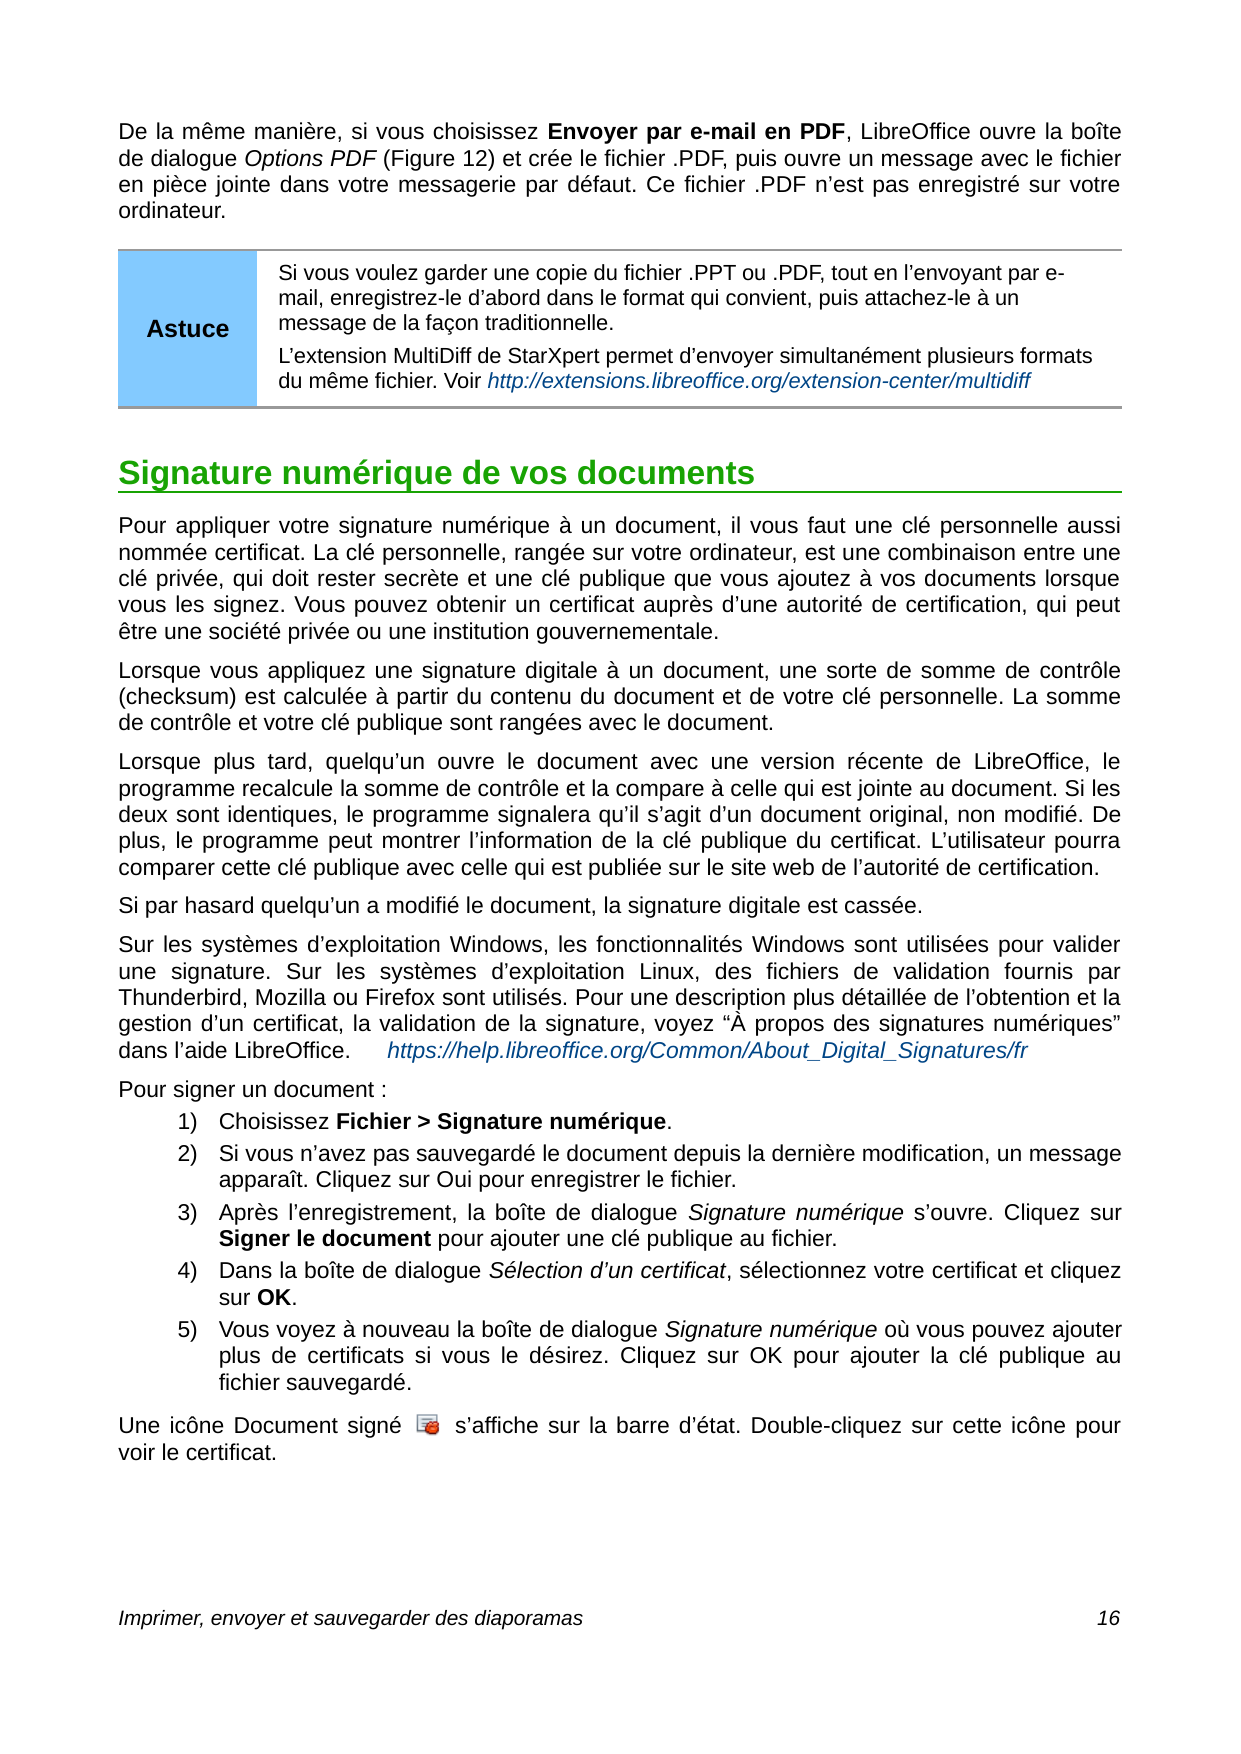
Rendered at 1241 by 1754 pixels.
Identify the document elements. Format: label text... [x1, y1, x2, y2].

list Vous voyez à nouveau la boîte de dialogue Signature numérique où vous pouvez ajouter plus de certificats si vous le désirez. Cliquez sur OK pour ajouter la clé publique au fichier sauvegardé. [177, 1316, 1122, 1395]
text Pour appliquer votre signature numérique à un document, il vous faut une clé personnelle aussi nommée certificat. La clé personnelle, rangée sur votre ordinateur, est une combinaison entre une clé privée, qui doit rester secrète et une clé publique que vous ajoutez à vos documents lorsque vous les signez. Vous pouvez obtenir un certificat auprès d’une autorité de certification, qui peut être une société privée ou une institution gouvernementale. [118, 512, 1122, 644]
subtitle Signature numérique de vos documents [118, 453, 1122, 491]
text Lorsque plus tard, quelqu’un ouvre le document avec une version récente de LibreOffice, le programme recalcule la somme de contrôle et la compare à celle qui est jointe au document. Si les deux sont identiques, le programme signalera qu’il s’agit d’un document original, non modifié. De plus, le programme peut montrer l’information de la clé publique du certificat. L’utilisateur pourra comparer cette clé publique avec celle qui est publiée sur le site web de l’autorité de certification. [118, 748, 1122, 880]
list Choisissez Fichier > Signature numérique. [177, 1108, 1122, 1134]
subtitle Pour signer un document : [118, 1076, 1122, 1102]
text De la même manière, si vous choisissez Envoyer par e-mail en PDF, LibreOffice ouvre la boîte de dialogue Options PDF (Figure 12) et crée le fichier .PDF, puis ouvre un message avec le fichier en pièce jointe dans votre messagerie par défaut. Ce fichier .PDF n’est pas enregistré sur votre ordinateur. [118, 118, 1122, 223]
text Une icône Document signé s’affiche sur la barre d’état. Double-cliquez sur cette icône pour voir le certificat. [118, 1407, 1122, 1466]
table_header Astuce [118, 251, 257, 406]
picture [411, 1406, 446, 1440]
text Si par hasard quelqu’un a modifié le document, la signature digitale est cassée. [118, 892, 1122, 919]
text Sur les systèmes d’exploitation Windows, les fonctionnalités Windows sont utilisées pour valider une signature. Sur les systèmes d’exploitation Linux, des fichiers de validation fournis par Thunderbird, Mozilla ou Firefox sont utilisés. Pour une description plus détaillée de l’obtention et la gestion d’un certificat, la validation de la signature, voyez “À propos des signatures numériques” dans l’aide LibreOffice. https://help.libreoffice.org/Common/About_Digital_Signatures/fr [118, 931, 1122, 1063]
list Si vous n’avez pas sauvegardé le document depuis la dernière modification, un message apparaît. Cliquez sur Oui pour enregistrer le fichier. [177, 1140, 1122, 1193]
list Après l’enregistrement, la boîte de dialogue Signature numérique s’ouvre. Cliquez sur Signer le document pour ajouter une clé publique au fichier. [177, 1199, 1122, 1251]
table_header Si vous voulez garder une copie du fichier .PPT ou .PDF, tout en l’envoyant par e-mail, enregistrez-le d’abord dans le format qui convient, puis attachez-le à un message de la façon traditionnelle. L’extension MultiDiff de StarXpert permet d’envoyer simultanément plusieurs formats du même fichier. Voir http://extensions.libreoffice.org/extension-center/multidiff [258, 251, 1122, 406]
text Lorsque vous appliquez une signature digitale à un document, une sorte de somme de contrôle (checksum) est calculée à partir du contenu du document et de votre clé personnelle. La somme de contrôle et votre clé publique sont rangées avec le document. [118, 657, 1122, 736]
list Dans la boîte de dialogue Sélection d’un certificat, sélectionnez votre certificat et cliquez sur OK. [177, 1257, 1122, 1310]
